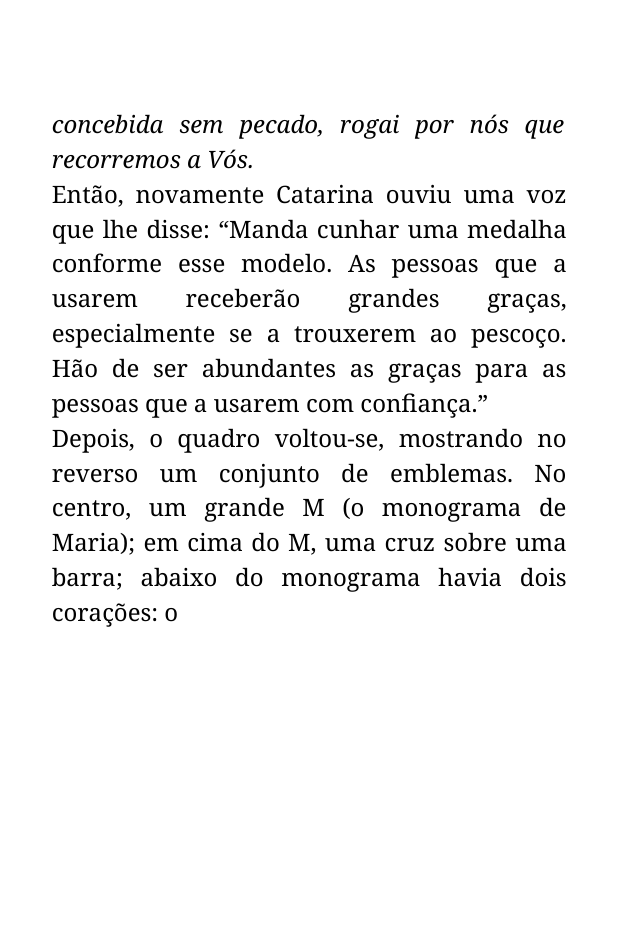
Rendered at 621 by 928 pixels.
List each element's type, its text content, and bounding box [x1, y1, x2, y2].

text Então, novamente Catarina ouviu uma voz que lhe disse: “Manda cunhar uma medalha conforme esse modelo. As pessoas que a usarem receberão grandes graças, especialmente se a trouxerem ao pescoço. Hão de ser abundantes as graças para as pessoas que a usarem com confiança.” [52, 178, 567, 419]
text Depois, o quadro voltou-se, mostrando no reverso um conjunto de emblemas. No centro, um grande M (o monograma de Maria); em cima do M, uma cruz sobre uma barra; abaixo do monograma havia dois corações: o [52, 422, 567, 628]
text concebida sem pecado, rogai por nós que recorremos a Vós. [52, 108, 567, 175]
